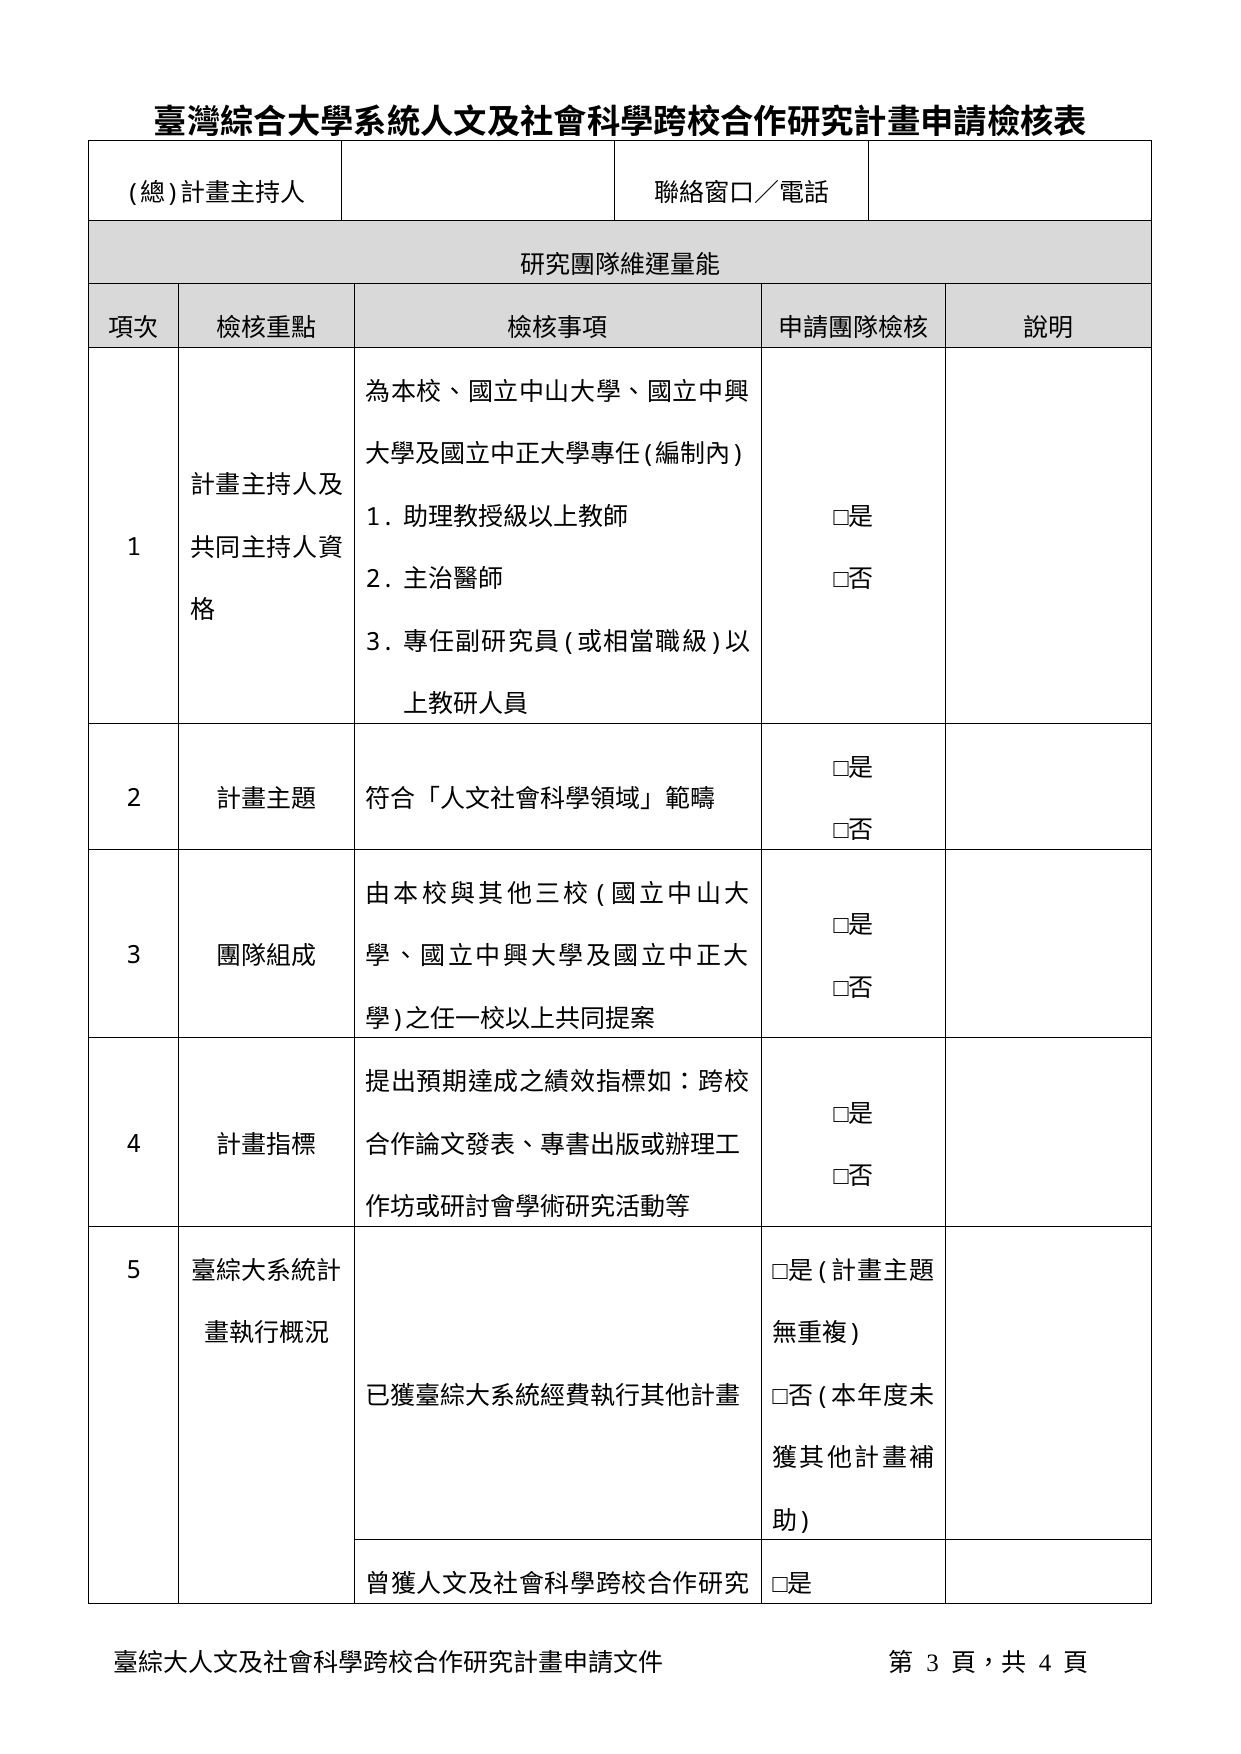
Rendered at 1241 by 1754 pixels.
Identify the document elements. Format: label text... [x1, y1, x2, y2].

table_cell 說明 [946, 284, 1151, 347]
table_cell 3 [89, 850, 178, 1037]
table_cell [946, 850, 1151, 1037]
table_cell 計畫主題 [179, 724, 354, 849]
table_cell 提出預期達成之績效指標如：跨校合作論文發表、專書出版或辦理工 作坊或研討會學術研究活動等 [355, 1038, 761, 1226]
table_cell □是 □否 [762, 348, 945, 723]
table_header 聯絡窗口／電話 [615, 141, 868, 219]
text 臺灣綜合大學系統人文及社會科學跨校合作研究計畫申請檢核表 [89, 78, 1152, 140]
table_cell 項次 [89, 284, 178, 347]
table_cell 曾獲人文及社會科學跨校合作研究 [355, 1540, 761, 1603]
table_cell 申請團隊檢核 [762, 284, 945, 347]
table_header (總)計畫主持人 [89, 141, 341, 219]
table_cell 團隊組成 [179, 850, 354, 1037]
table_cell □是 □否 [762, 1038, 945, 1226]
table_cell 研究團隊維運量能 [89, 221, 1151, 283]
table_cell [946, 1227, 1151, 1539]
table_cell □是(計畫主題無重複) □否(本年度未獲其他計畫補助) [762, 1227, 945, 1539]
table_cell 檢核事項 [355, 284, 761, 347]
table_cell 臺綜大系統計畫執行概況 [179, 1227, 354, 1603]
table_cell [946, 348, 1151, 723]
table_cell [946, 1038, 1151, 1226]
table_header [869, 141, 1151, 219]
table_cell 5 [89, 1227, 178, 1603]
table_cell 由本校與其他三校(國立中山大學、國立中興大學及國立中正大學)之任一校以上共同提案 [355, 850, 761, 1037]
table_cell 為本校、國立中山大學、國立中興大學及國立中正大學專任(編制內) 助理教授級以上教師 主治醫師 專任副研究員(或相當職級)以上教研人員 [355, 348, 761, 723]
table_cell 1 [89, 348, 178, 723]
table_cell 計畫主持人及共同主持人資格 [179, 348, 354, 723]
table_cell 4 [89, 1038, 178, 1226]
table_cell □是 [762, 1540, 945, 1603]
table_header [342, 141, 614, 219]
table_cell 2 [89, 724, 178, 849]
table_cell 已獲臺綜大系統經費執行其他計畫 [355, 1227, 761, 1539]
table_cell [946, 1540, 1151, 1603]
table_cell □是 □否 [762, 850, 945, 1037]
table_cell 計畫指標 [179, 1038, 354, 1226]
table_cell [946, 724, 1151, 849]
table_cell □是 □否 [762, 724, 945, 849]
table_cell 符合「人文社會科學領域」範疇 [355, 724, 761, 849]
table_cell 檢核重點 [179, 284, 354, 347]
